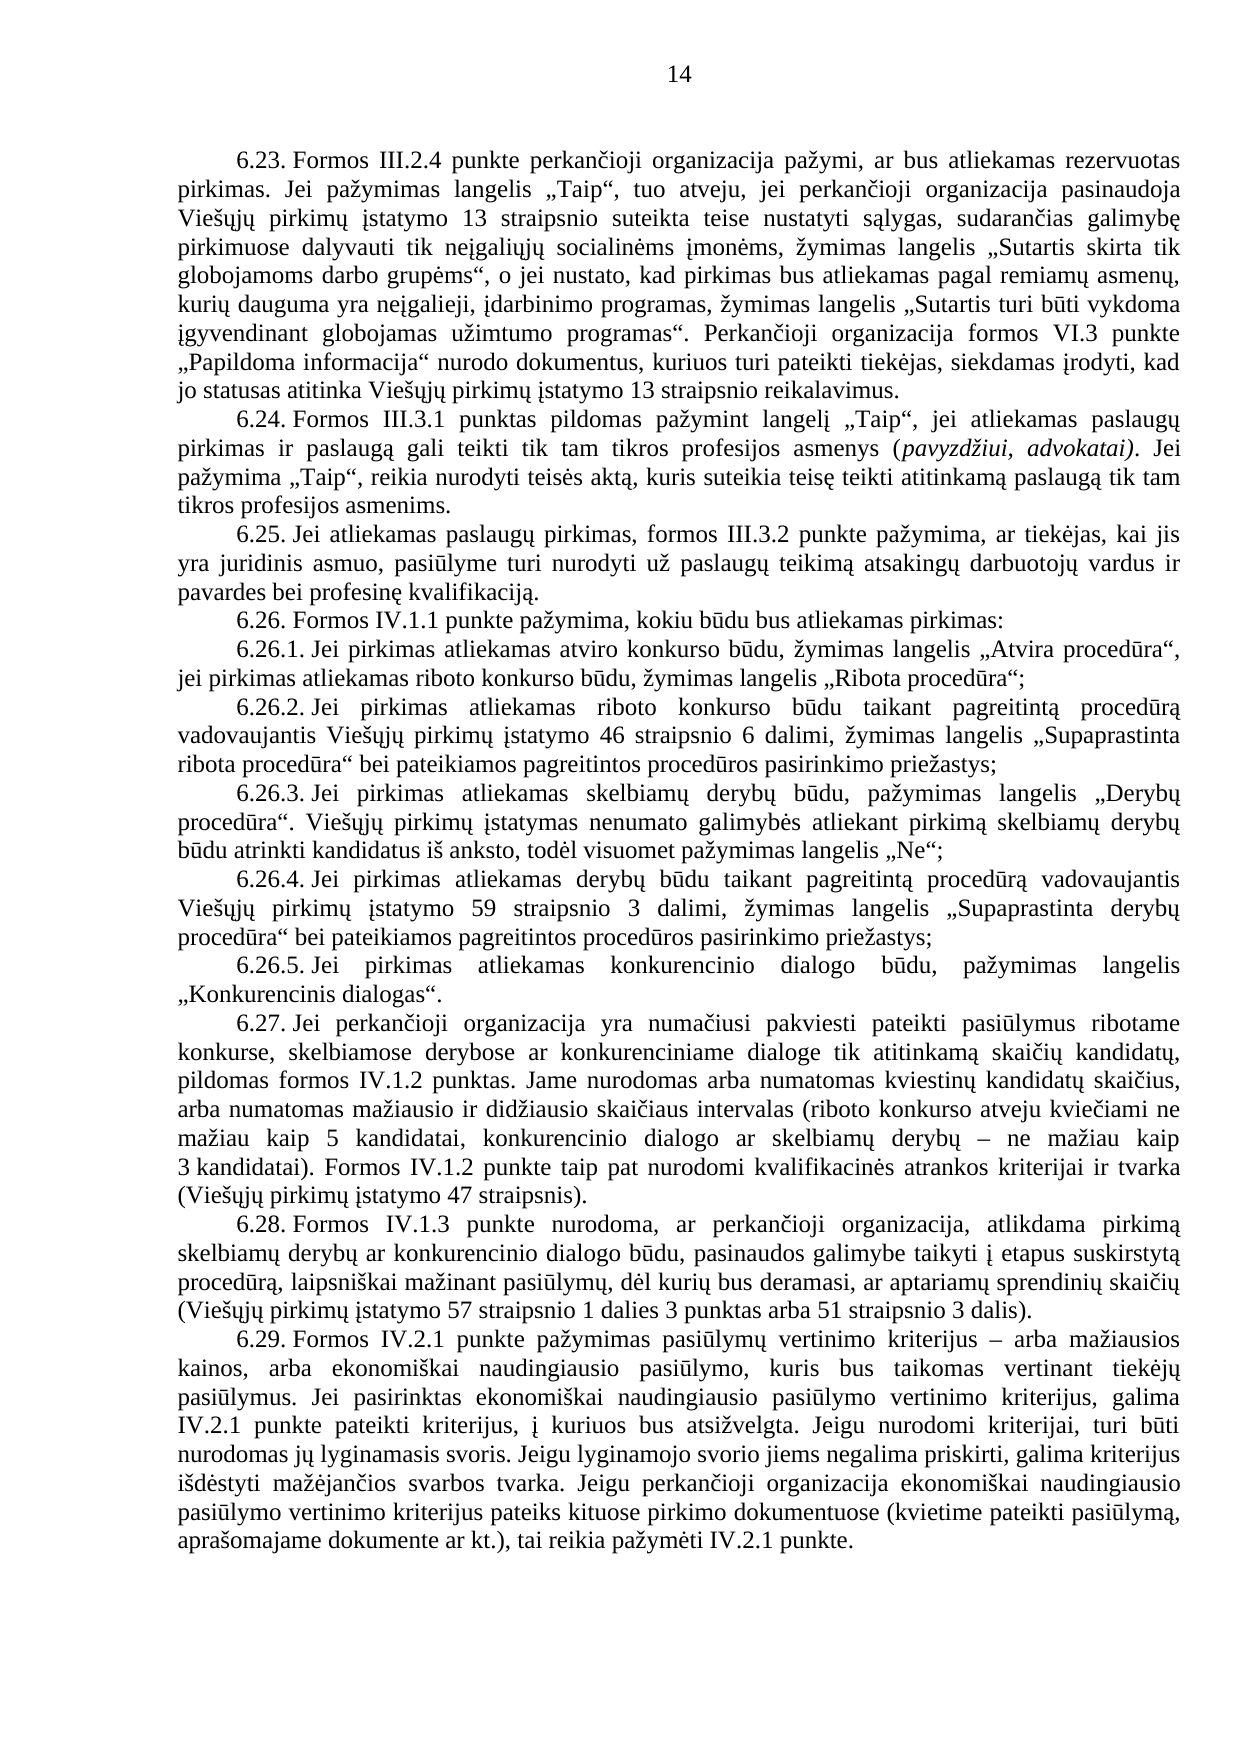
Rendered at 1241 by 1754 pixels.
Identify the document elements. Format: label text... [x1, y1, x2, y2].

text 6.23. Formos III.2.4 punkte perkančioji organizacija pažymi, ar bus atliekamas rezervuotas pirkimas. Jei pažymimas langelis „Taip“, tuo atveju, jei perkančioji organizacija pasinaudoja Viešųjų pirkimų įstatymo 13 straipsnio suteikta teise nustatyti sąlygas, sudarančias galimybę pirkimuose dalyvauti tik neįgaliųjų socialinėms įmonėms, žymimas langelis „Sutartis skirta tik globojamoms darbo grupėms“, o jei nustato, kad pirkimas bus atliekamas pagal remiamų asmenų, kurių dauguma yra neįgalieji, įdarbinimo programas, žymimas langelis „Sutartis turi būti vykdoma įgyvendinant globojamas užimtumo programas“. Perkančioji organizacija formos VI.3 punkte „Papildoma informacija“ nurodo dokumentus, kuriuos turi pateikti tiekėjas, siekdamas įrodyti, kad jo statusas atitinka Viešųjų pirkimų įstatymo 13 straipsnio reikalavimus. [177, 145, 1181, 404]
text 6.26. Formos IV.1.1 punkte pažymima, kokiu būdu bus atliekamas pirkimas: [177, 605, 1181, 634]
text 6.26.1. Jei pirkimas atliekamas atviro konkurso būdu, žymimas langelis „Atvira procedūra“, jei pirkimas atliekamas riboto konkurso būdu, žymimas langelis „Ribota procedūra“; [177, 634, 1181, 692]
text 6.28. Formos IV.1.3 punkte nurodoma, ar perkančioji organizacija, atlikdama pirkimą skelbiamų derybų ar konkurencinio dialogo būdu, pasinaudos galimybe taikyti į etapus suskirstytą procedūrą, laipsniškai mažinant pasiūlymų, dėl kurių bus deramasi, ar aptariamų sprendinių skaičių (Viešųjų pirkimų įstatymo 57 straipsnio 1 dalies 3 punktas arba 51 straipsnio 3 dalis). [177, 1209, 1181, 1324]
text 6.26.3. Jei pirkimas atliekamas skelbiamų derybų būdu, pažymimas langelis „Derybų procedūra“. Viešųjų pirkimų įstatymas nenumato galimybės atliekant pirkimą skelbiamų derybų būdu atrinkti kandidatus iš anksto, todėl visuomet pažymimas langelis „Ne“; [177, 778, 1181, 864]
text 6.29. Formos IV.2.1 punkte pažymimas pasiūlymų vertinimo kriterijus – arba mažiausios kainos, arba ekonomiškai naudingiausio pasiūlymo, kuris bus taikomas vertinant tiekėjų pasiūlymus. Jei pasirinktas ekonomiškai naudingiausio pasiūlymo vertinimo kriterijus, galima IV.2.1 punkte pateikti kriterijus, į kuriuos bus atsižvelgta. Jeigu nurodomi kriterijai, turi būti nurodomas jų lyginamasis svoris. Jeigu lyginamojo svorio jiems negalima priskirti, galima kriterijus išdėstyti mažėjančios svarbos tvarka. Jeigu perkančioji organizacija ekonomiškai naudingiausio pasiūlymo vertinimo kriterijus pateiks kituose pirkimo dokumentuose (kvietime pateikti pasiūlymą, aprašomajame dokumente ar kt.), tai reikia pažymėti IV.2.1 punkte. [177, 1324, 1181, 1554]
text 6.26.4. Jei pirkimas atliekamas derybų būdu taikant pagreitintą procedūrą vadovaujantis Viešųjų pirkimų įstatymo 59 straipsnio 3 dalimi, žymimas langelis „Supaprastinta derybų procedūra“ bei pateikiamos pagreitintos procedūros pasirinkimo priežastys; [177, 864, 1181, 950]
text 6.26.5. Jei pirkimas atliekamas konkurencinio dialogo būdu, pažymimas langelis „Konkurencinis dialogas“. [177, 950, 1181, 1008]
text 6.26.2. Jei pirkimas atliekamas riboto konkurso būdu taikant pagreitintą procedūrą vadovaujantis Viešųjų pirkimų įstatymo 46 straipsnio 6 dalimi, žymimas langelis „Supaprastinta ribota procedūra“ bei pateikiamos pagreitintos procedūros pasirinkimo priežastys; [177, 692, 1181, 778]
text 6.27. Jei perkančioji organizacija yra numačiusi pakviesti pateikti pasiūlymus ribotame konkurse, skelbiamose derybose ar konkurenciniame dialoge tik atitinkamą skaičių kandidatų, pildomas formos IV.1.2 punktas. Jame nurodomas arba numatomas kviestinų kandidatų skaičius, arba numatomas mažiausio ir didžiausio skaičiaus intervalas (riboto konkurso atveju kviečiami ne mažiau kaip 5 kandidatai, konkurencinio dialogo ar skelbiamų derybų – ne mažiau kaip 3 kandidatai). Formos IV.1.2 punkte taip pat nurodomi kvalifikacinės atrankos kriterijai ir tvarka (Viešųjų pirkimų įstatymo 47 straipsnis). [177, 1008, 1181, 1209]
text 6.24. Formos III.3.1 punktas pildomas pažymint langelį „Taip“, jei atliekamas paslaugų pirkimas ir paslaugą gali teikti tik tam tikros profesijos asmenys (pavyzdžiui, advokatai). Jei pažymima „Taip“, reikia nurodyti teisės aktą, kuris suteikia teisę teikti atitinkamą paslaugą tik tam tikros profesijos asmenims. [177, 404, 1181, 519]
text 6.25. Jei atliekamas paslaugų pirkimas, formos III.3.2 punkte pažymima, ar tiekėjas, kai jis yra juridinis asmuo, pasiūlyme turi nurodyti už paslaugų teikimą atsakingų darbuotojų vardus ir pavardes bei profesinę kvalifikaciją. [177, 519, 1181, 605]
